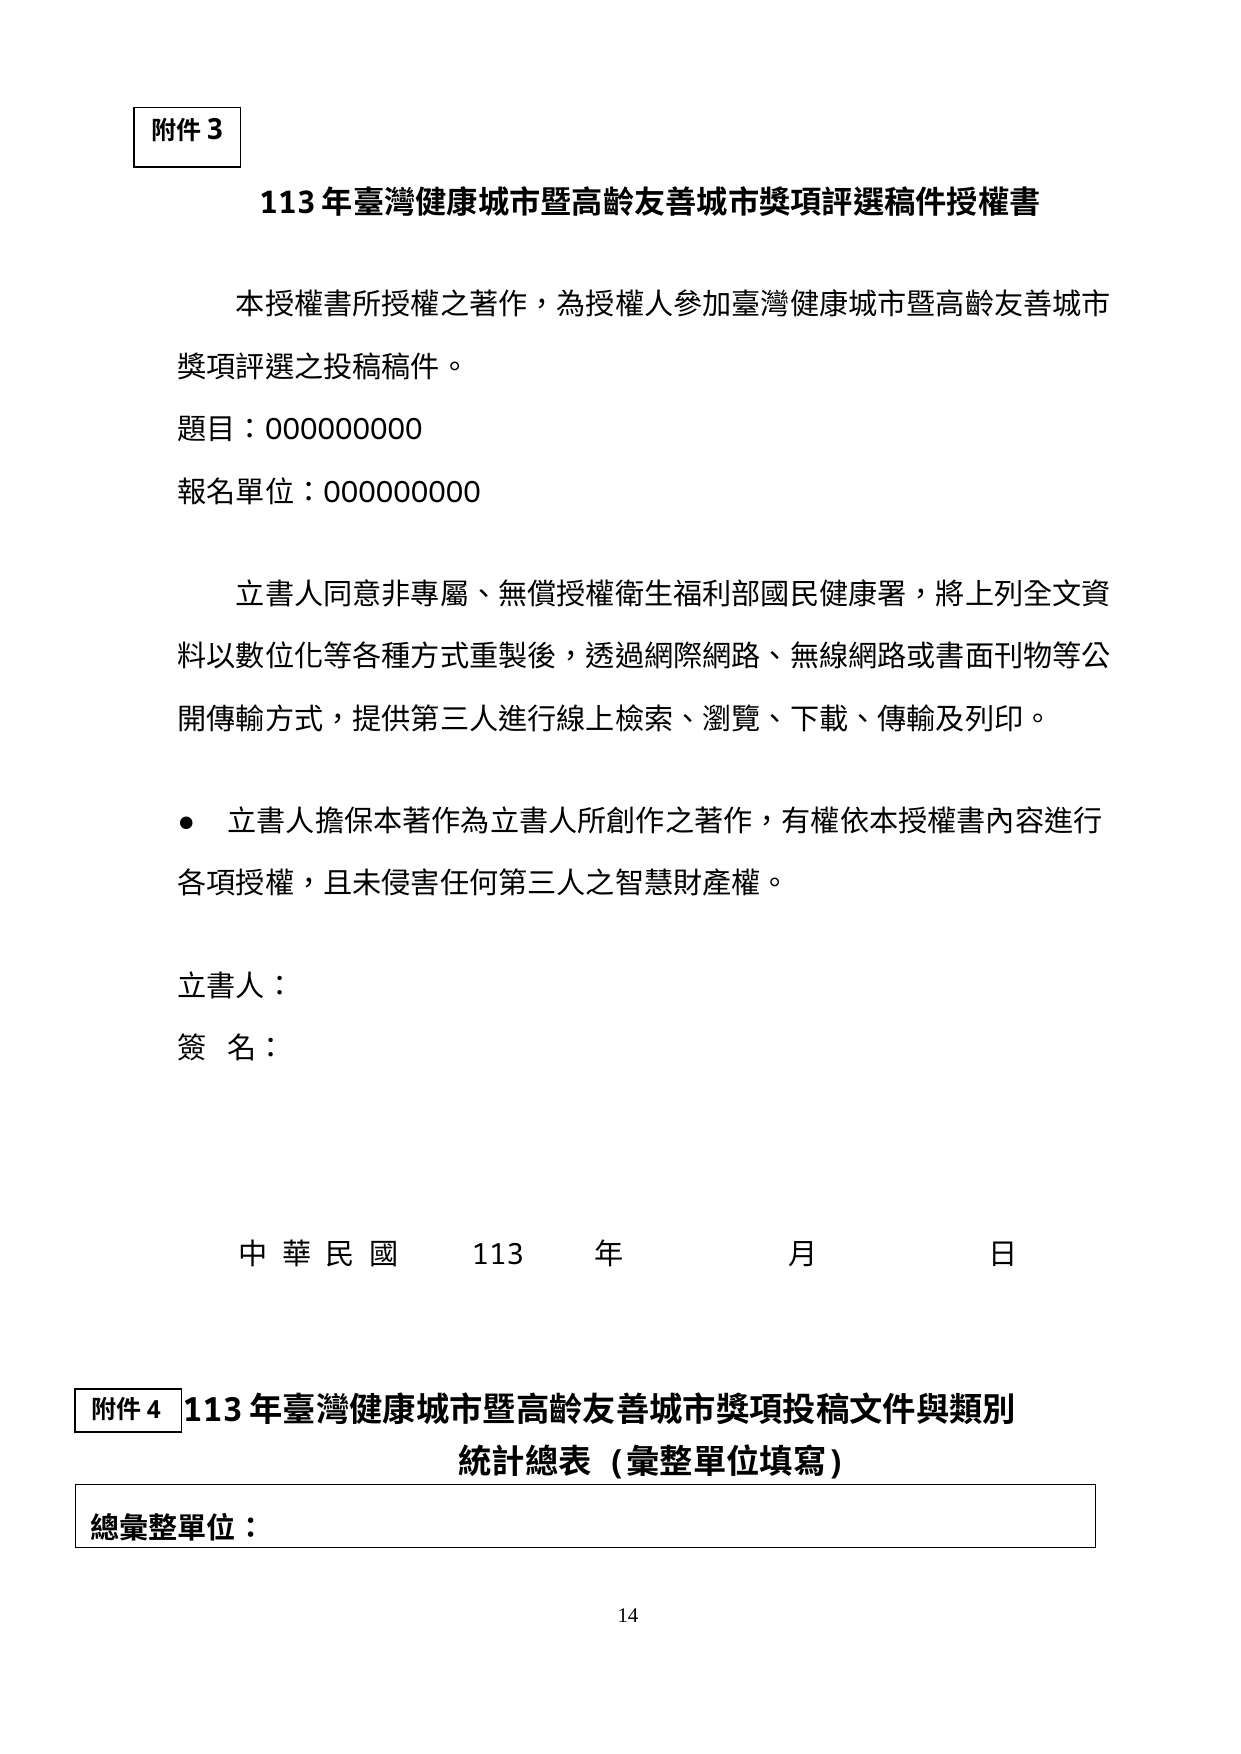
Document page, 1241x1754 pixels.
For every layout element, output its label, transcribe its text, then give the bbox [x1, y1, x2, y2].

text 113年臺灣健康城市暨高齡友善城市獎項投稿文件與類別 [76, 1390, 181, 1431]
text 附件3 [135, 108, 240, 148]
text 113年臺灣健康城市暨高齡友善城市獎項評選稿件授權書 [177, 158, 1122, 221]
text 立書人同意非專屬、無償授權衛生福利部國民健康署，將上列全文資料以數位化等各種方式重製後，透過網際網路、無線網路或書面刊物等公開傳輸方式，提供第三人進行線上檢索、瀏覽、下載、傳輸及列印。 [177, 550, 1122, 737]
text 附件4 [91, 1390, 181, 1426]
text 本授權書所授權之著作，為授權人參加臺灣健康城市暨高齡友善城市獎項評選之投稿稿件。 [177, 260, 1122, 385]
text 立書人： [177, 942, 1122, 1004]
text ● 立書人擔保本著作為立書人所創作之著作，有權依本授權書內容進行各項授權，且未侵害任何第三人之智慧財產權。 [177, 777, 1122, 902]
text 簽 名： [177, 1004, 1122, 1067]
text 統計總表 (彙整單位填寫) [133, 1431, 1122, 1483]
text 113年臺灣健康城市暨高齡友善城市獎項投稿文件與類別 [133, 1379, 1122, 1431]
text 中 華 民 國 113 年 月 日 [133, 1223, 1122, 1275]
text 報名單位：OOOOOOOOO [177, 448, 1122, 510]
text 題目：OOOOOOOOO [177, 385, 1122, 448]
table_header 總彙整單位： [76, 1485, 1095, 1547]
